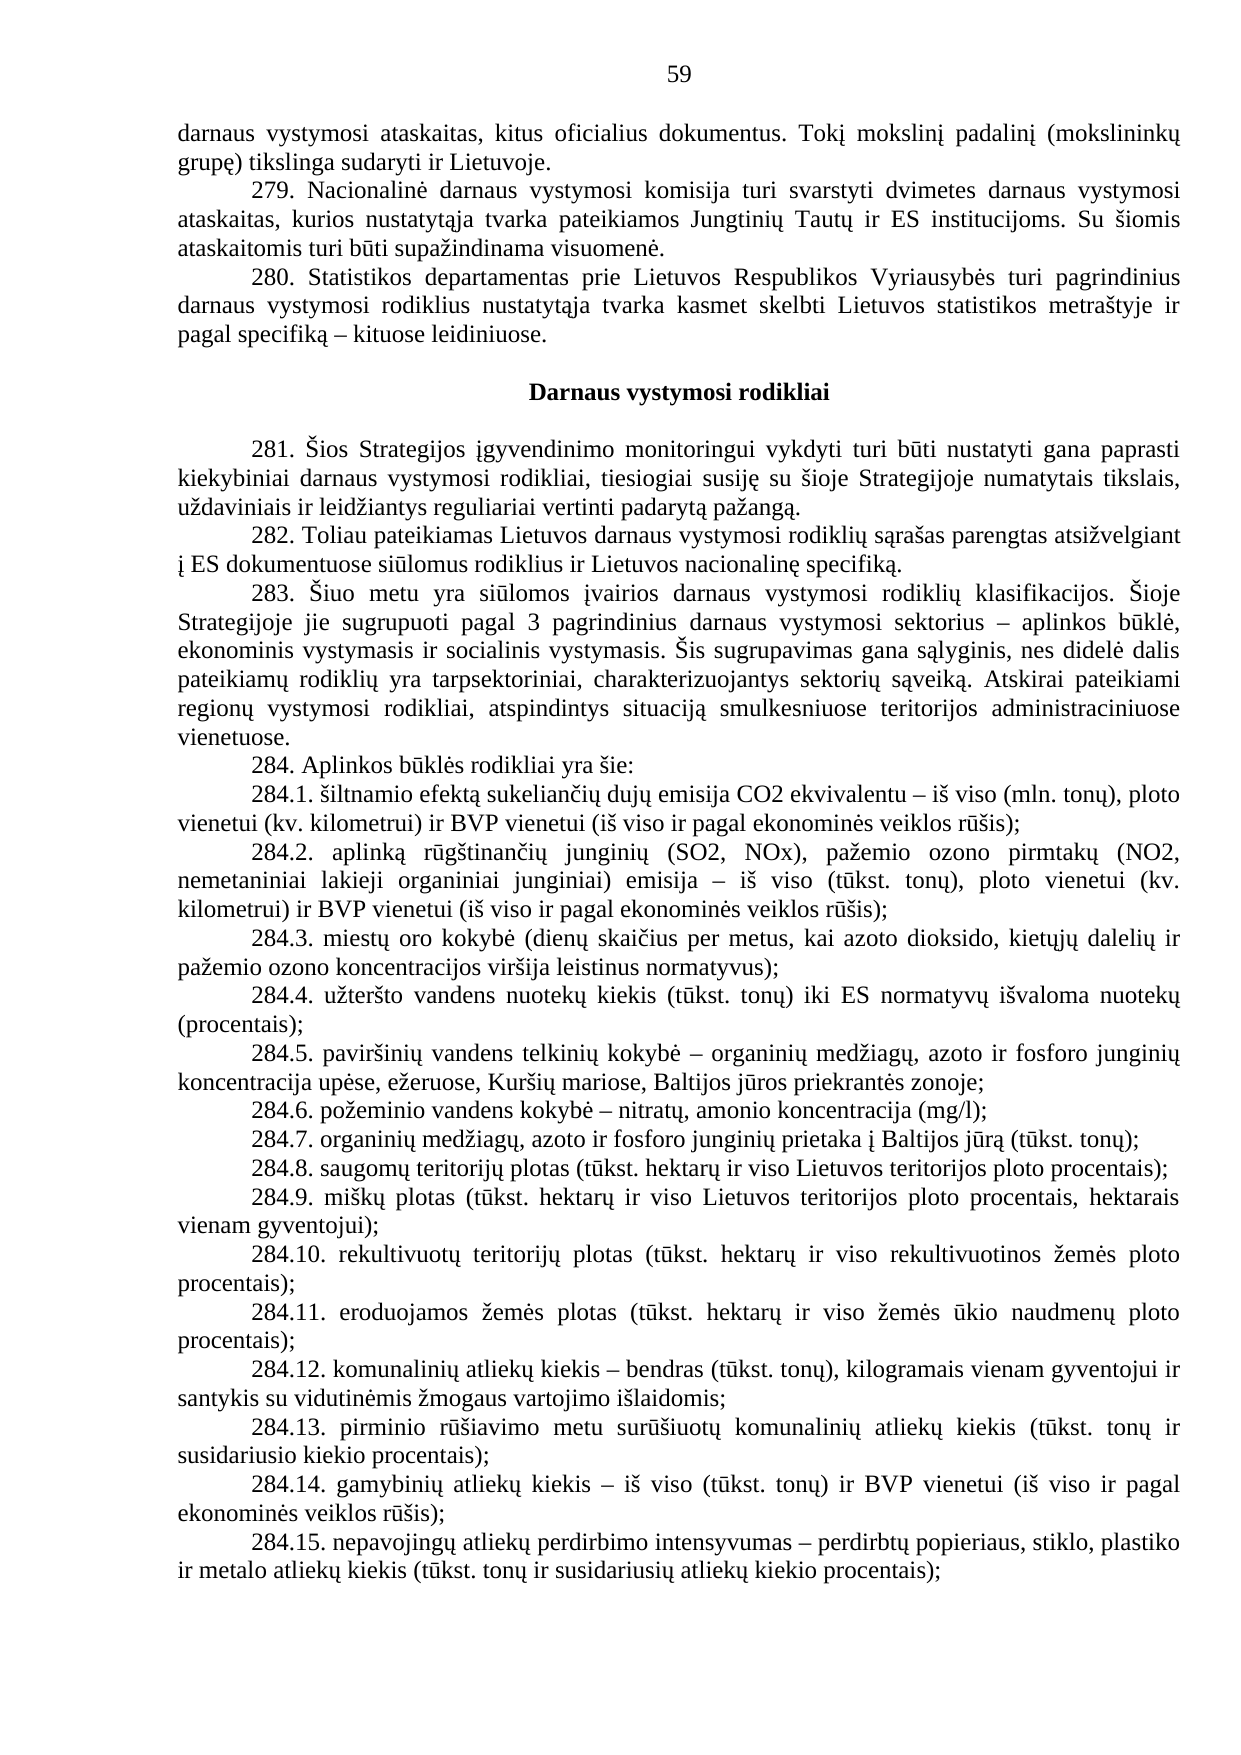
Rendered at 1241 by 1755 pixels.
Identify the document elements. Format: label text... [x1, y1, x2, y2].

text 284.15. nepavojingų atliekų perdirbimo intensyvumas – perdirbtų popieriaus, stiklo, plastiko ir metalo atliekų kiekis (tūkst. tonų ir susidariusių atliekų kiekio procentais); [177, 1527, 1181, 1584]
text 284.2. aplinką rūgštinančių junginių (SO2, NOx), pažemio ozono pirmtakų (NO2, nemetaniniai lakieji organiniai junginiai) emisija – iš viso (tūkst. tonų), ploto vienetui (kv. kilometrui) ir BVP vienetui (iš viso ir pagal ekonominės veiklos rūšis); [177, 837, 1181, 923]
text 284.9. miškų plotas (tūkst. hektarų ir viso Lietuvos teritorijos ploto procentais, hektarais vienam gyventojui); [177, 1182, 1181, 1239]
text 284.10. rekultivuotų teritorijų plotas (tūkst. hektarų ir viso rekultivuotinos žemės ploto procentais); [177, 1239, 1181, 1297]
text 284.14. gamybinių atliekų kiekis – iš viso (tūkst. tonų) ir BVP vienetui (iš viso ir pagal ekonominės veiklos rūšis); [177, 1469, 1181, 1527]
text 284.1. šiltnamio efektą sukeliančių dujų emisija CO2 ekvivalentu – iš viso (mln. tonų), ploto vienetui (kv. kilometrui) ir BVP vienetui (iš viso ir pagal ekonominės veiklos rūšis); [177, 779, 1181, 837]
text 284.8. saugomų teritorijų plotas (tūkst. hektarų ir viso Lietuvos teritorijos ploto procentais); [177, 1153, 1181, 1182]
text 282. Toliau pateikiamas Lietuvos darnaus vystymosi rodiklių sąrašas parengtas atsižvelgiant į ES dokumentuose siūlomus rodiklius ir Lietuvos nacionalinę specifiką. [177, 521, 1181, 578]
text 284.7. organinių medžiagų, azoto ir fosforo junginių prietaka į Baltijos jūrą (tūkst. tonų); [177, 1124, 1181, 1153]
text 281. Šios Strategijos įgyvendinimo monitoringui vykdyti turi būti nustatyti gana paprasti kiekybiniai darnaus vystymosi rodikliai, tiesiogiai susiję su šioje Strategijoje numatytais tikslais, uždaviniais ir leidžiantys reguliariai vertinti padarytą pažangą. [177, 434, 1181, 521]
text darnaus vystymosi ataskaitas, kitus oficialius dokumentus. Tokį mokslinį padalinį (mokslininkų grupę) tikslinga sudaryti ir Lietuvoje. [177, 118, 1181, 176]
text 280. Statistikos departamentas prie Lietuvos Respublikos Vyriausybės turi pagrindinius darnaus vystymosi rodiklius nustatytąja tvarka kasmet skelbti Lietuvos statistikos metraštyje ir pagal specifiką – kituose leidiniuose. [177, 262, 1181, 348]
text 284.5. paviršinių vandens telkinių kokybė – organinių medžiagų, azoto ir fosforo junginių koncentracija upėse, ežeruose, Kuršių mariose, Baltijos jūros priekrantės zonoje; [177, 1038, 1181, 1096]
text Darnaus vystymosi rodikliai [177, 377, 1181, 406]
text 284.11. eroduojamos žemės plotas (tūkst. hektarų ir viso žemės ūkio naudmenų ploto procentais); [177, 1297, 1181, 1354]
text 283. Šiuo metu yra siūlomos įvairios darnaus vystymosi rodiklių klasifikacijos. Šioje Strategijoje jie sugrupuoti pagal 3 pagrindinius darnaus vystymosi sektorius – aplinkos būklė, ekonominis vystymasis ir socialinis vystymasis. Šis sugrupavimas gana sąlyginis, nes didelė dalis pateikiamų rodiklių yra tarpsektoriniai, charakterizuojantys sektorių sąveiką. Atskirai pateikiami regionų vystymosi rodikliai, atspindintys situaciją smulkesniuose teritorijos administraciniuose vienetuose. [177, 578, 1181, 751]
text 284.13. pirminio rūšiavimo metu surūšiuotų komunalinių atliekų kiekis (tūkst. tonų ir susidariusio kiekio procentais); [177, 1412, 1181, 1469]
text 284.6. požeminio vandens kokybė – nitratų, amonio koncentracija (mg/l); [177, 1096, 1181, 1124]
text 284.12. komunalinių atliekų kiekis – bendras (tūkst. tonų), kilogramais vienam gyventojui ir santykis su vidutinėmis žmogaus vartojimo išlaidomis; [177, 1354, 1181, 1412]
text 284.4. užteršto vandens nuotekų kiekis (tūkst. tonų) iki ES normatyvų išvaloma nuotekų (procentais); [177, 981, 1181, 1038]
text 279. Nacionalinė darnaus vystymosi komisija turi svarstyti dvimetes darnaus vystymosi ataskaitas, kurios nustatytąja tvarka pateikiamos Jungtinių Tautų ir ES institucijoms. Su šiomis ataskaitomis turi būti supažindinama visuomenė. [177, 176, 1181, 262]
text 284. Aplinkos būklės rodikliai yra šie: [177, 751, 1181, 779]
text 284.3. miestų oro kokybė (dienų skaičius per metus, kai azoto dioksido, kietųjų dalelių ir pažemio ozono koncentracijos viršija leistinus normatyvus); [177, 923, 1181, 981]
